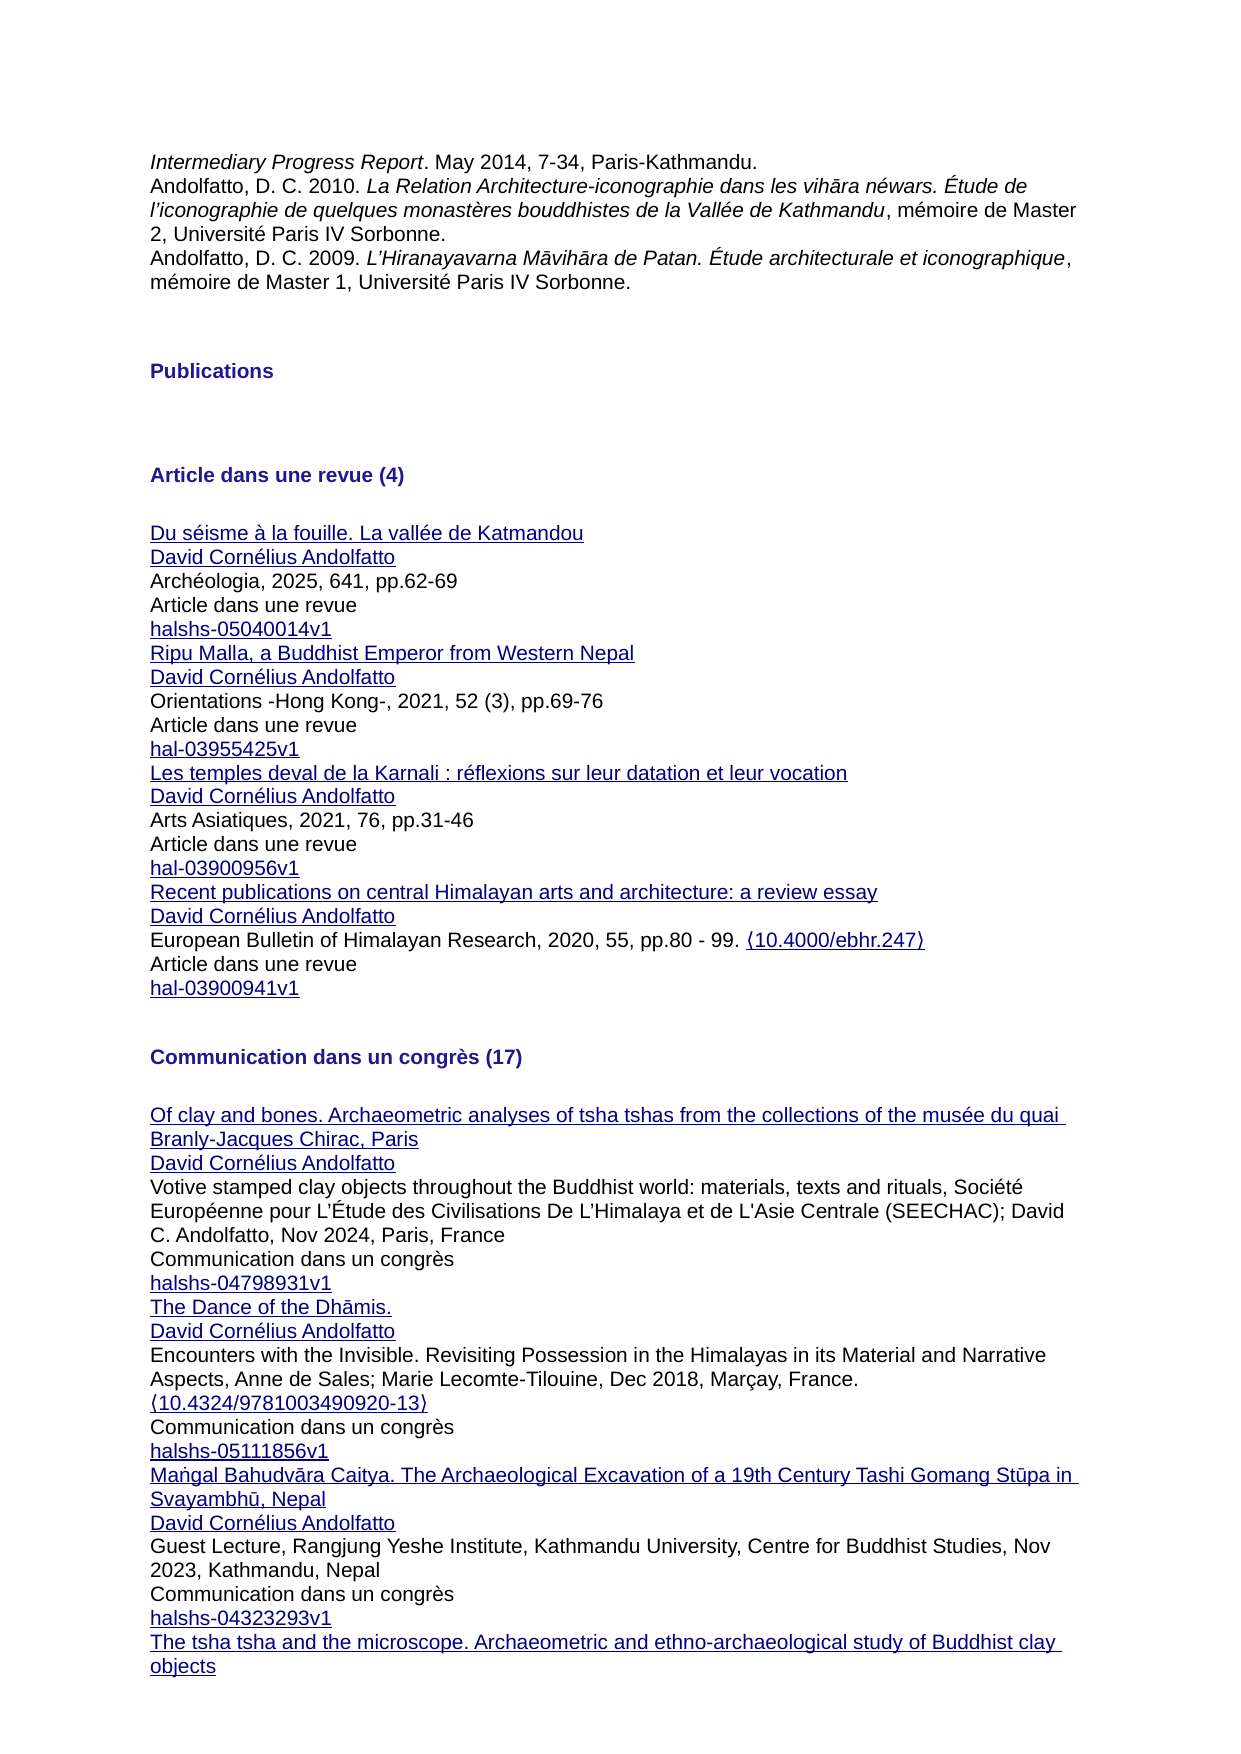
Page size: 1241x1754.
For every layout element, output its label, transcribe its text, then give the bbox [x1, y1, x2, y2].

table_cell Recent publications on central Himalayan arts and architecture: a review essay David Cornélius Andolfatto European Bulletin of Himalayan Research, 2020, 55, pp.80 - 99. ⟨10.4000/ebhr.247⟩ Article dans une revue hal-03900941v1 [150, 880, 1090, 1000]
subtitle Article dans une revue (4) [150, 462, 1090, 486]
text Intermediary Progress Report. May 2014, 7-34, Paris-Kathmandu. [150, 150, 1090, 174]
table_cell The tsha tsha and the microscope. Archaeometric and ethno-archaeological study of Buddhist clay objects [150, 1630, 1090, 1678]
table_cell The Dance of the Dhāmis. David Cornélius Andolfatto Encounters with the Invisible. Revisiting Possession in the Himalayas in its Material and Narrative Aspects, Anne de Sales; Marie Lecomte-Tilouine, Dec 2018, Marçay, France. ⟨10.4324/9781003490920-13⟩ Communication dans un congrès halshs-05111856v1 [150, 1295, 1090, 1462]
subtitle Communication dans un congrès (17) [150, 1045, 1090, 1069]
table_cell Ripu Malla, a Buddhist Emperor from Western Nepal David Cornélius Andolfatto Orientations -Hong Kong-, 2021, 52 (3), pp.69-76 Article dans une revue hal-03955425v1 [150, 641, 1090, 760]
text Andolfatto, D. C. 2009. L’Hiranayavarna Māvihāra de Patan. Étude architecturale et iconographique, mémoire de Master 1, Université Paris IV Sorbonne. [150, 246, 1090, 294]
table_header Of clay and bones. Archaeometric analyses of tsha tshas from the collections of the musée du quai Branly-Jacques Chirac, Paris David Cornélius Andolfatto Votive stamped clay objects throughout the Buddhist world: materials, texts and rituals, Société Européenne pour L’Étude des Civilisations De L’Himalaya et de L'Asie Centrale (SEECHAC); David C. Andolfatto, Nov 2024, Paris, France Communication dans un congrès halshs-04798931v1 [150, 1103, 1090, 1295]
table_header Du séisme à la fouille. La vallée de Katmandou David Cornélius Andolfatto Archéologia, 2025, 641, pp.62-69 Article dans une revue halshs-05040014v1 [150, 521, 1090, 641]
subtitle Publications [150, 359, 1090, 383]
table_cell Les temples deval de la Karnali : réflexions sur leur datation et leur vocation David Cornélius Andolfatto Arts Asiatiques, 2021, 76, pp.31-46 Article dans une revue hal-03900956v1 [150, 760, 1090, 880]
text Andolfatto, D. C. 2010. La Relation Architecture-iconographie dans les vihāra néwars. Étude de l’iconographie de quelques monastères bouddhistes de la Vallée de Kathmandu, mémoire de Master 2, Université Paris IV Sorbonne. [150, 174, 1090, 246]
table_cell Maṅgal Bahudvāra Caitya. The Archaeological Excavation of a 19th Century Tashi Gomang Stūpa in Svayambhū, Nepal David Cornélius Andolfatto Guest Lecture, Rangjung Yeshe Institute, Kathmandu University, Centre for Buddhist Studies, Nov 2023, Kathmandu, Nepal Communication dans un congrès halshs-04323293v1 [150, 1463, 1090, 1630]
